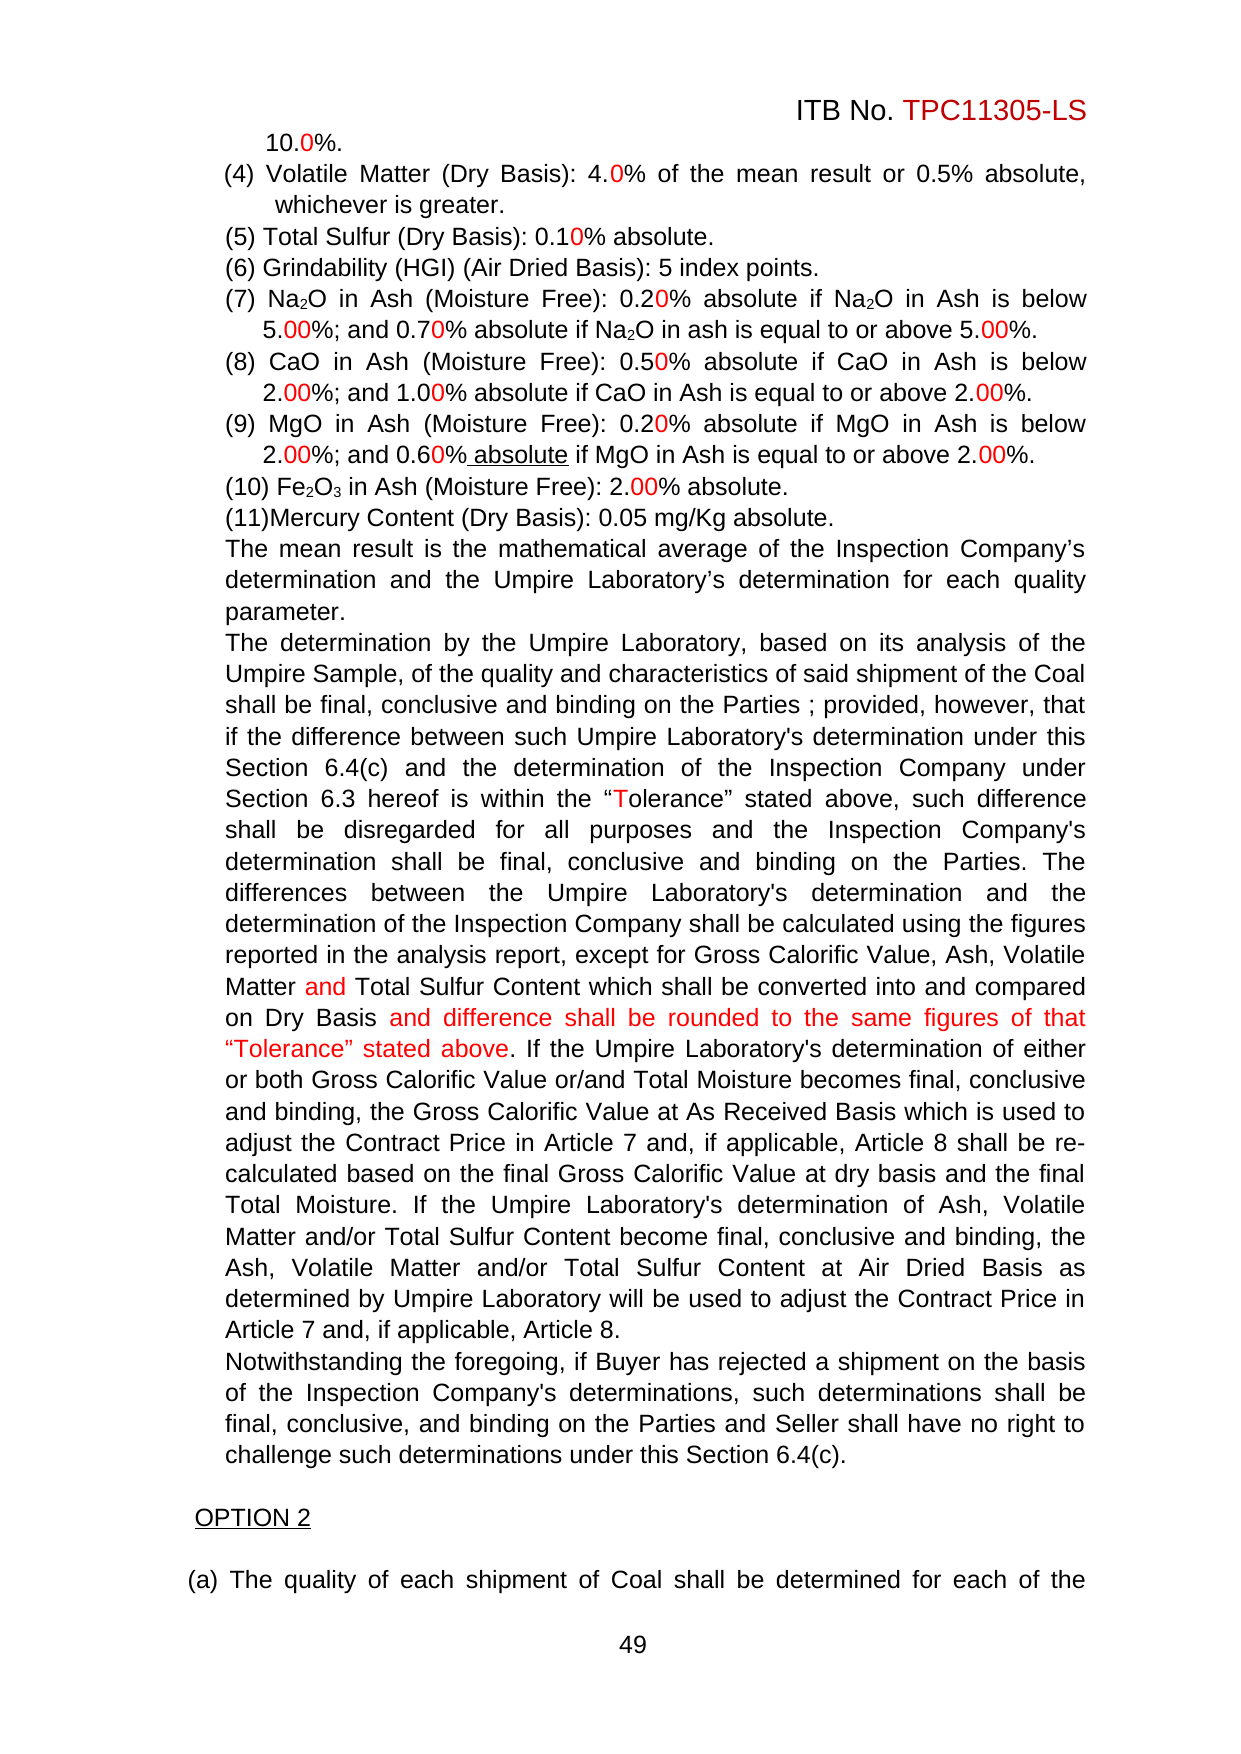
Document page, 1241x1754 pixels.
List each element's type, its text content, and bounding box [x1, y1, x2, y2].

text (11)Mercury Content (Dry Basis): 0.05 mg/Kg absolute. [225, 501, 1087, 532]
text OPTION 2 [194, 1501, 1192, 1532]
text (a) The quality of each shipment of Coal shall be determined for each of the [187, 1564, 1087, 1595]
text The determination by the Umpire Laboratory, based on its analysis of the Umpire Sample, of the quality and characteristics of said shipment of the Coal shall be final, conclusive and binding on the Parties ; provided, however, that if the difference between such Umpire Laboratory's determination under this Section 6.4(c) and the determination of the Inspection Company under Section 6.3 hereof is within the “Tolerance” stated above, such difference shall be disregarded for all purposes and the Inspection Company's determination shall be final, conclusive and binding on the Parties. The differences between the Umpire Laboratory's determination and the determination of the Inspection Company shall be calculated using the figures reported in the analysis report, except for Gross Calorific Value, Ash, Volatile Matter and Total Sulfur Content which shall be converted into and compared on Dry Basis and difference shall be rounded to the same figures of that “Tolerance” stated above. If the Umpire Laboratory's determination of either or both Gross Calorific Value or/and Total Moisture becomes final, conclusive and binding, the Gross Calorific Value at As Received Basis which is used to adjust the Contract Price in Article 7 and, if applicable, Article 8 shall be re-calculated based on the final Gross Calorific Value at dry basis and the final Total Moisture. If the Umpire Laboratory's determination of Ash, Volatile Matter and/or Total Sulfur Content become final, conclusive and binding, the Ash, Volatile Matter and/or Total Sulfur Content at Air Dried Basis as determined by Umpire Laboratory will be used to adjust the Contract Price in Article 7 and, if applicable, Article 8. [225, 626, 1087, 1345]
text (10) Fe2O3 in Ash (Moisture Free): 2.00% absolute. [225, 470, 1087, 501]
text (8) CaO in Ash (Moisture Free): 0.50% absolute if CaO in Ash is below 2.00%; and 1.00% absolute if CaO in Ash is equal to or above 2.00%. [225, 345, 1087, 407]
text The mean result is the mathematical average of the Inspection Company’s determination and the Umpire Laboratory’s determination for each quality parameter. [225, 532, 1087, 626]
text 10.0%. [225, 126, 1087, 157]
text (4) Volatile Matter (Dry Basis): 4.0% of the mean result or 0.5% absolute, whichever is greater. [224, 157, 1087, 220]
text (7) Na2O in Ash (Moisture Free): 0.20% absolute if Na2O in Ash is below 5.00%; and 0.70% absolute if Na2O in ash is equal to or above 5.00%. [225, 282, 1087, 345]
text (9) MgO in Ash (Moisture Free): 0.20% absolute if MgO in Ash is below 2.00%; and 0.60% absolute if MgO in Ash is equal to or above 2.00%. [225, 407, 1087, 470]
text Notwithstanding the foregoing, if Buyer has rejected a shipment on the basis of the Inspection Company's determinations, such determinations shall be final, conclusive, and binding on the Parties and Seller shall have no right to challenge such determinations under this Section 6.4(c). [225, 1345, 1087, 1470]
text (6) Grindability (HGI) (Air Dried Basis): 5 index points. [225, 251, 1087, 282]
text (5) Total Sulfur (Dry Basis): 0.10% absolute. [225, 220, 1087, 251]
